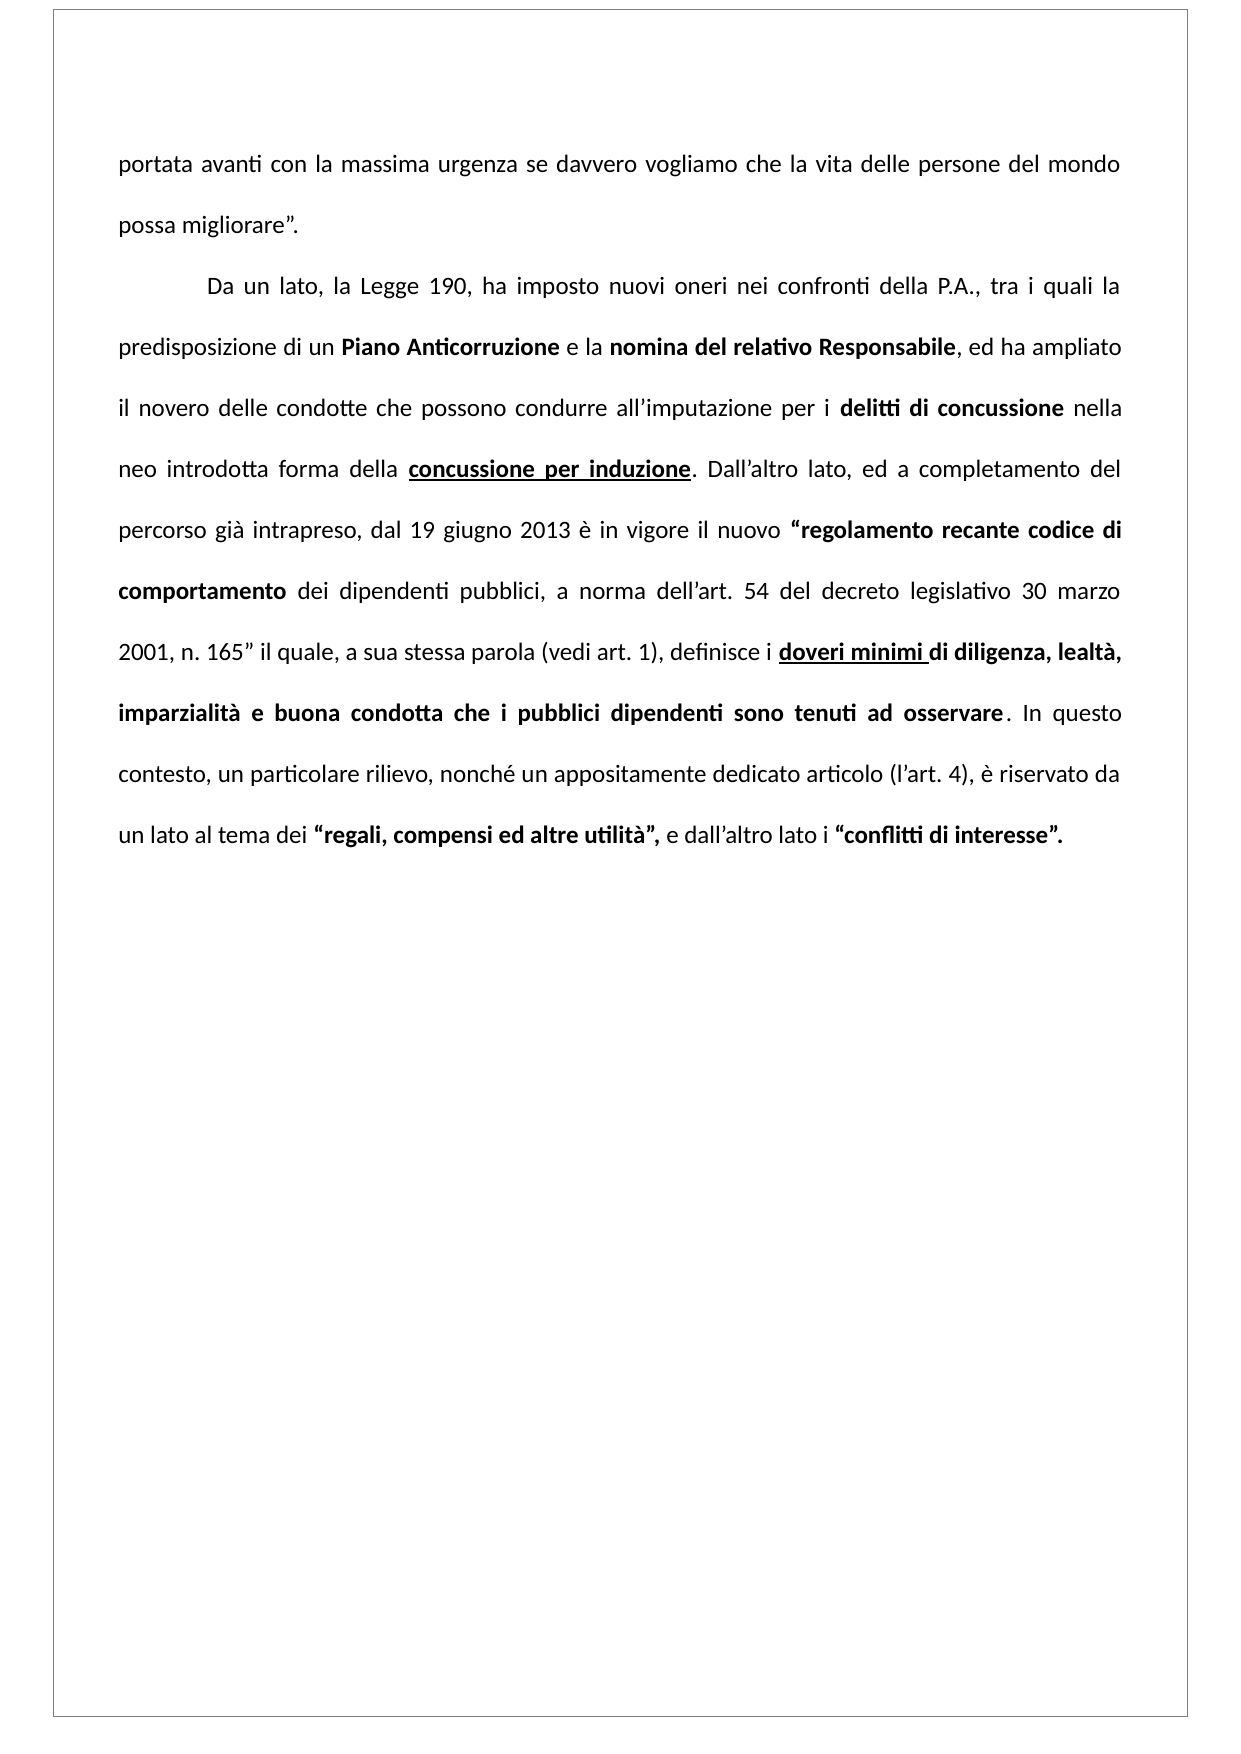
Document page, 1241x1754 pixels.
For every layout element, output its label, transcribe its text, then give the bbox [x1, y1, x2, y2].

text Da un lato, la Legge 190, ha imposto nuovi oneri nei confronti della P.A., tra i quali la predisposizione di un Piano Anticorruzione e la nomina del relativo Responsabile, ed ha ampliato il novero delle condotte che possono condurre all’imputazione per i delitti di concussione nella neo introdotta forma della concussione per induzione. Dall’altro lato, ed a completamento del percorso già intrapreso, dal 19 giugno 2013 è in vigore il nuovo “regolamento recante codice di comportamento dei dipendenti pubblici, a norma dell’art. 54 del decreto legislativo 30 marzo 2001, n. 165” il quale, a sua stessa parola (vedi art. 1), definisce i doveri minimi di diligenza, lealtà, imparzialità e buona condotta che i pubblici dipendenti sono tenuti ad osservare. In questo contesto, un particolare rilievo, nonché un appositamente dedicato articolo (l’art. 4), è riservato da un lato al tema dei “regali, compensi ed altre utilità”, e dall’altro lato i “conflitti di interesse”. [118, 270, 1122, 850]
text portata avanti con la massima urgenza se davvero vogliamo che la vita delle persone del mondo possa migliorare”. [118, 148, 1122, 239]
